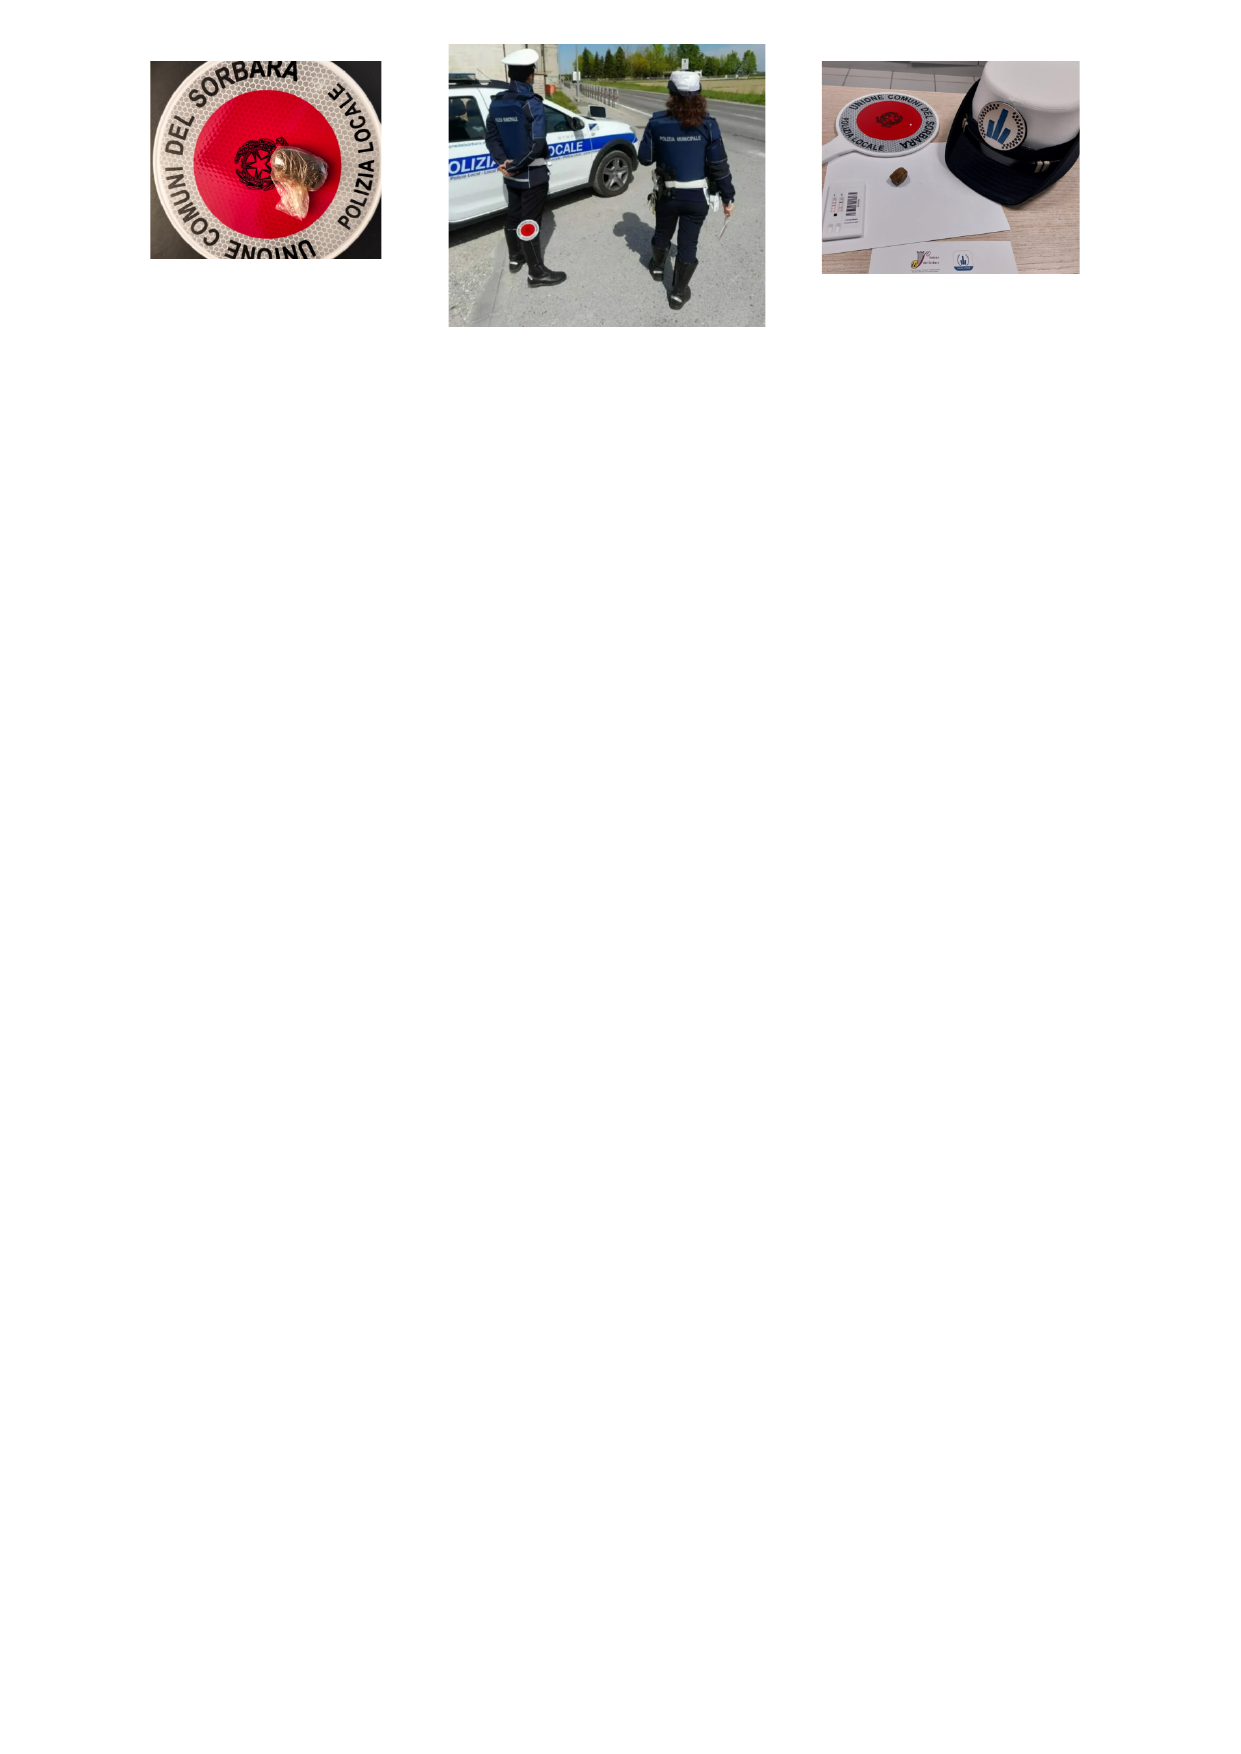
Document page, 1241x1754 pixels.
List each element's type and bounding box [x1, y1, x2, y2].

picture [448, 44, 766, 327]
picture [150, 61, 382, 259]
picture [821, 61, 1080, 274]
